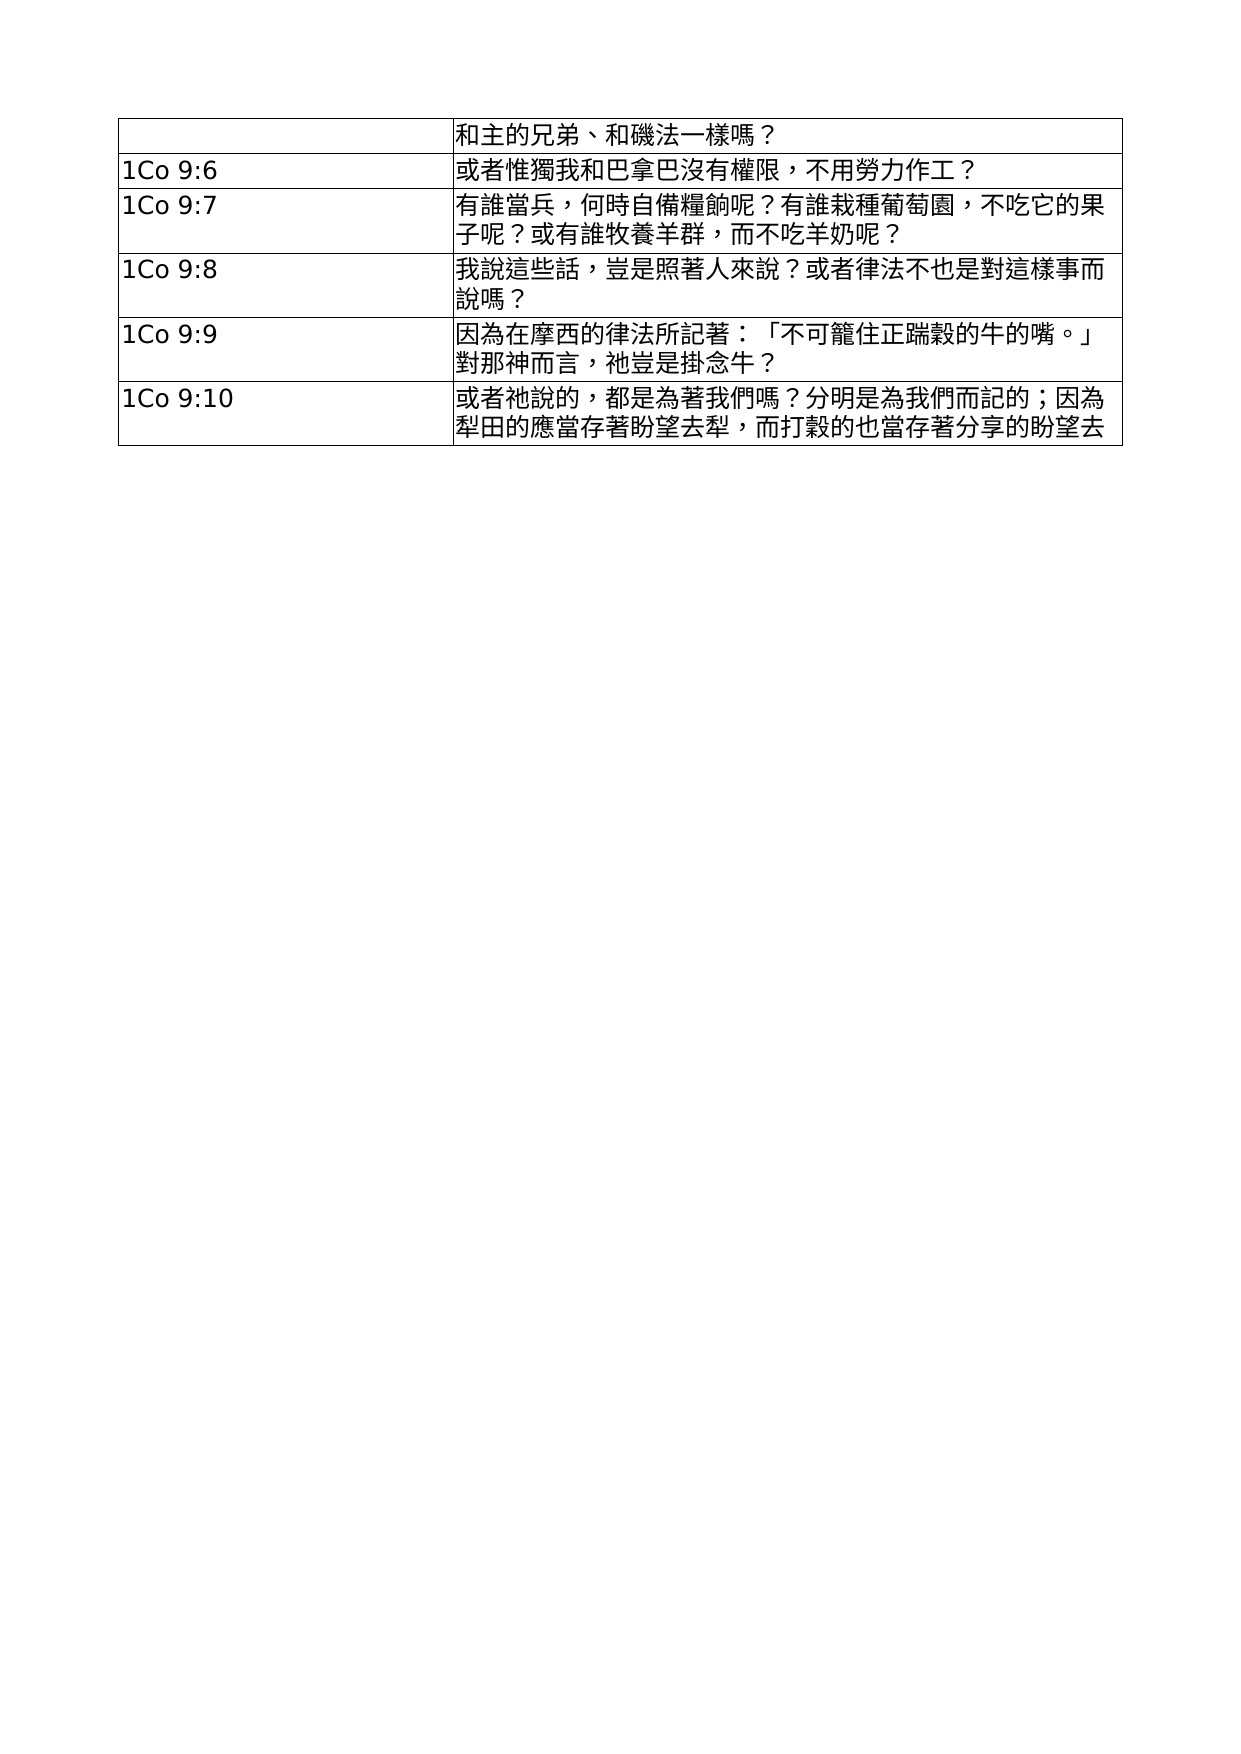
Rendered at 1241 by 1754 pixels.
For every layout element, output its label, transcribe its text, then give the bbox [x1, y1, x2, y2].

table_cell 因為在摩西的律法所記著：「不可籠住正踹穀的牛的嘴。」對那神而言，祂豈是掛念牛？ [454, 318, 1122, 381]
table_cell 或者祂說的，都是為著我們嗎？分明是為我們而記的；因為犁田的應當存著盼望去犁，而打穀的也當存著分享的盼望去 [454, 382, 1122, 445]
table_cell 1Co 9:10 [119, 382, 453, 445]
table_cell [119, 119, 453, 153]
table_cell 1Co 9:6 [119, 154, 453, 188]
table_cell 有誰當兵，何時自備糧餉呢？有誰栽種葡萄園，不吃它的果子呢？或有誰牧養羊群，而不吃羊奶呢？ [454, 189, 1122, 253]
table_cell 1Co 9:9 [119, 318, 453, 381]
table_cell 1Co 9:8 [119, 254, 453, 317]
table_cell 和主的兄弟、和磯法一樣嗎？ [454, 119, 1122, 153]
table_cell 我說這些話，豈是照著人來說？或者律法不也是對這樣事而說嗎？ [454, 254, 1122, 317]
table_cell 1Co 9:7 [119, 189, 453, 253]
table_cell 或者惟獨我和巴拿巴沒有權限，不用勞力作工？ [454, 154, 1122, 188]
